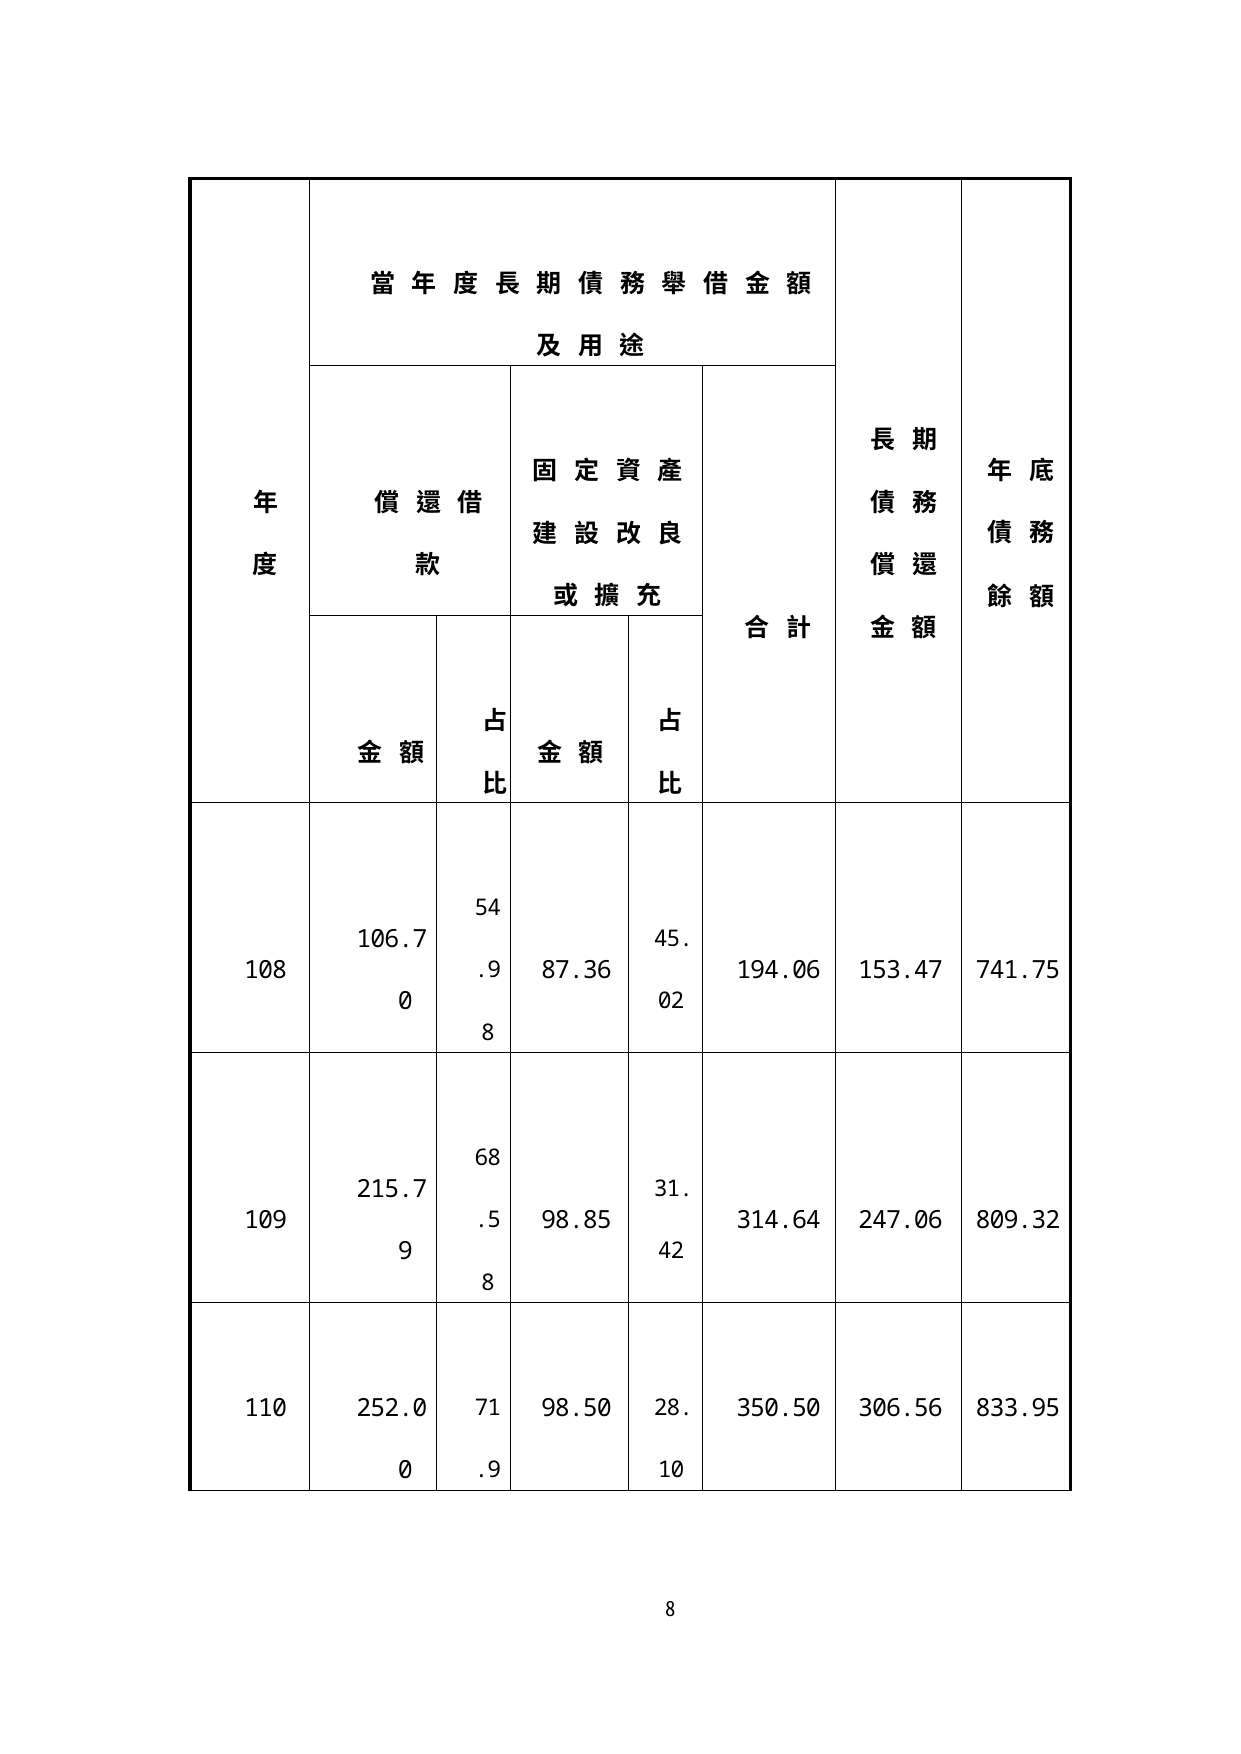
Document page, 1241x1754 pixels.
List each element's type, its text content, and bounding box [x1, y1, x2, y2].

table_cell 固定資產建設改良或擴充 [511, 366, 702, 615]
table_header 長期債務償還金額 [836, 180, 961, 802]
table_cell 252.00 [310, 1303, 436, 1490]
table_cell 占比 [629, 616, 702, 802]
table_cell 31.42 [629, 1053, 702, 1302]
table_cell 68.58 [437, 1053, 510, 1302]
table_cell 194.06 [703, 803, 835, 1052]
table_cell 833.95 [962, 1303, 1069, 1490]
table_cell 98.50 [511, 1303, 628, 1490]
table_cell 71.9 [437, 1303, 510, 1490]
table_cell 54.98 [437, 803, 510, 1052]
table_cell 金額 [511, 616, 628, 802]
table_cell 金額 [310, 616, 436, 802]
table_cell 350.50 [703, 1303, 835, 1490]
table_header 當年度長期債務舉借金額及用途 [310, 180, 835, 365]
table_cell 110 [192, 1303, 309, 1490]
table_cell 98.85 [511, 1053, 628, 1302]
table_cell 87.36 [511, 803, 628, 1052]
table_cell 247.06 [836, 1053, 961, 1302]
table_header 年度 [192, 180, 309, 802]
table_cell 741.75 [962, 803, 1069, 1052]
table_cell 償還借款 [310, 366, 510, 615]
table_cell 45.02 [629, 803, 702, 1052]
table_cell 合計 [703, 366, 835, 802]
table_header 年底債務 餘額 [962, 180, 1069, 802]
table_cell 314.64 [703, 1053, 835, 1302]
table_cell 109 [192, 1053, 309, 1302]
table_cell 占比 [437, 616, 510, 802]
table_cell 108 [192, 803, 309, 1052]
table_cell 28.10 [629, 1303, 702, 1490]
table_cell 153.47 [836, 803, 961, 1052]
table_cell 106.70 [310, 803, 436, 1052]
table_cell 215.79 [310, 1053, 436, 1302]
table_cell 306.56 [836, 1303, 961, 1490]
table_cell 809.32 [962, 1053, 1069, 1302]
